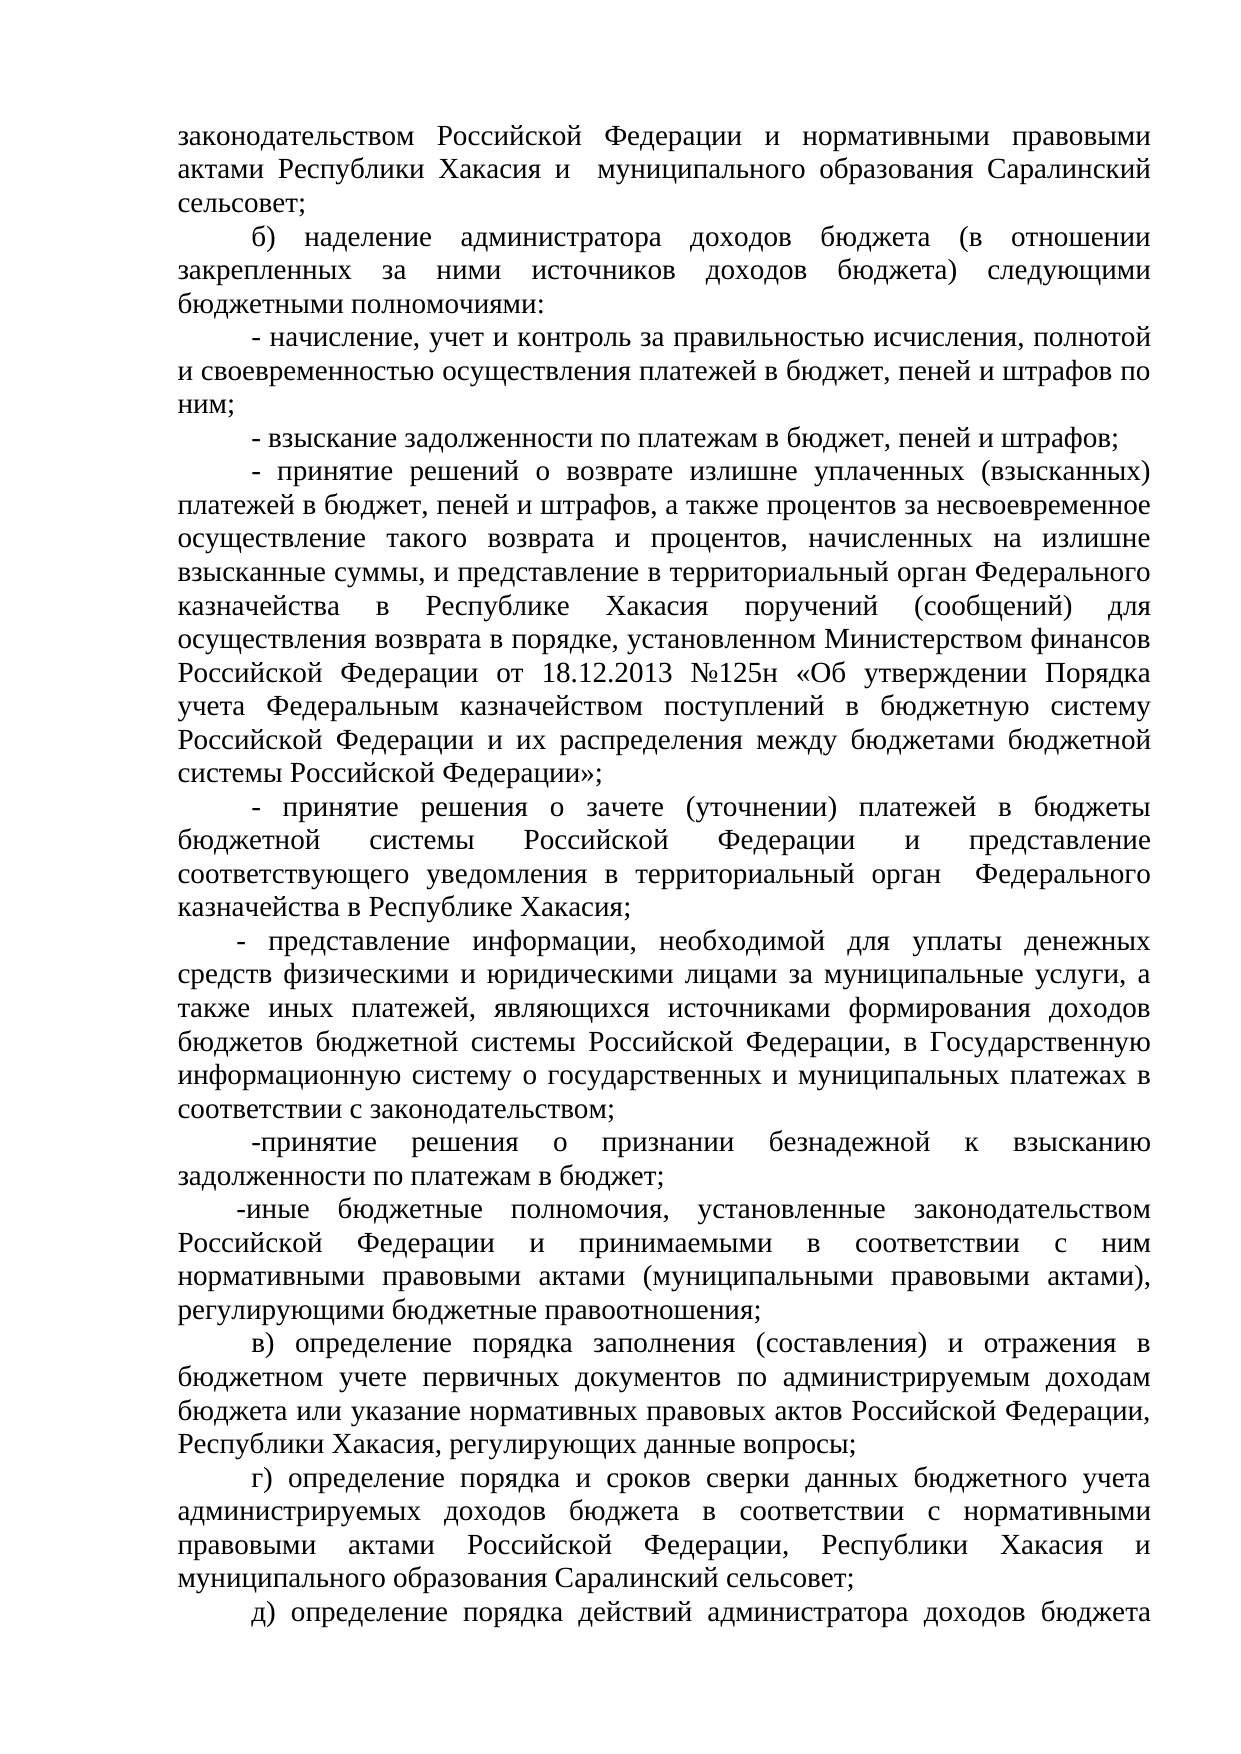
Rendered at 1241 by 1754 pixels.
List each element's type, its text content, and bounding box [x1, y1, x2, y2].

text - принятие решения о зачете (уточнении) платежей в бюджеты бюджетной системы Российской Федерации и представление соответствующего уведомления в территориальный орган Федерального казначейства в Республике Хакасия; [177, 789, 1152, 923]
text д) определение порядка действий администратора доходов бюджета [177, 1594, 1152, 1627]
text б) наделение администратора доходов бюджета (в отношении закрепленных за ними источников доходов бюджета) следующими бюджетными полномочиями: [177, 219, 1152, 319]
text -иные бюджетные полномочия, установленные законодательством Российской Федерации и принимаемыми в соответствии с ним нормативными правовыми актами (муниципальными правовыми актами), регулирующими бюджетные правоотношения; [177, 1191, 1152, 1326]
text - взыскание задолженности по платежам в бюджет, пеней и штрафов; [177, 420, 1152, 453]
text -принятие решения о признании безнадежной к взысканию задолженности по платежам в бюджет; [177, 1124, 1152, 1191]
text - представление информации, необходимой для уплаты денежных средств физическими и юридическими лицами за муниципальные услуги, а также иных платежей, являющихся источниками формирования доходов бюджетов бюджетной системы Российской Федерации, в Государственную информационную систему о государственных и муниципальных платежах в соответствии с законодательством; [177, 923, 1152, 1124]
text в) определение порядка заполнения (составления) и отражения в бюджетном учете первичных документов по администрируемым доходам бюджета или указание нормативных правовых актов Российской Федерации, Республики Хакасия, регулирующих данные вопросы; [177, 1326, 1152, 1460]
text законодательством Российской Федерации и нормативными правовыми актами Республики Хакасия и муниципального образования Саралинский сельсовет; [177, 118, 1152, 219]
text - принятие решений о возврате излишне уплаченных (взысканных) платежей в бюджет, пеней и штрафов, а также процентов за несвоевременное осуществление такого возврата и процентов, начисленных на излишне взысканные суммы, и представление в территориальный орган Федерального казначейства в Республике Хакасия поручений (сообщений) для осуществления возврата в порядке, установленном Министерством финансов Российской Федерации от 18.12.2013 №125н «Об утверждении Порядка учета Федеральным казначейством поступлений в бюджетную систему Российской Федерации и их распределения между бюджетами бюджетной системы Российской Федерации»; [177, 453, 1152, 789]
text г) определение порядка и сроков сверки данных бюджетного учета администрируемых доходов бюджета в соответствии с нормативными правовыми актами Российской Федерации, Республики Хакасия и муниципального образования Саралинский сельсовет; [177, 1460, 1152, 1594]
text - начисление, учет и контроль за правильностью исчисления, полнотой и своевременностью осуществления платежей в бюджет, пеней и штрафов по ним; [177, 319, 1152, 420]
